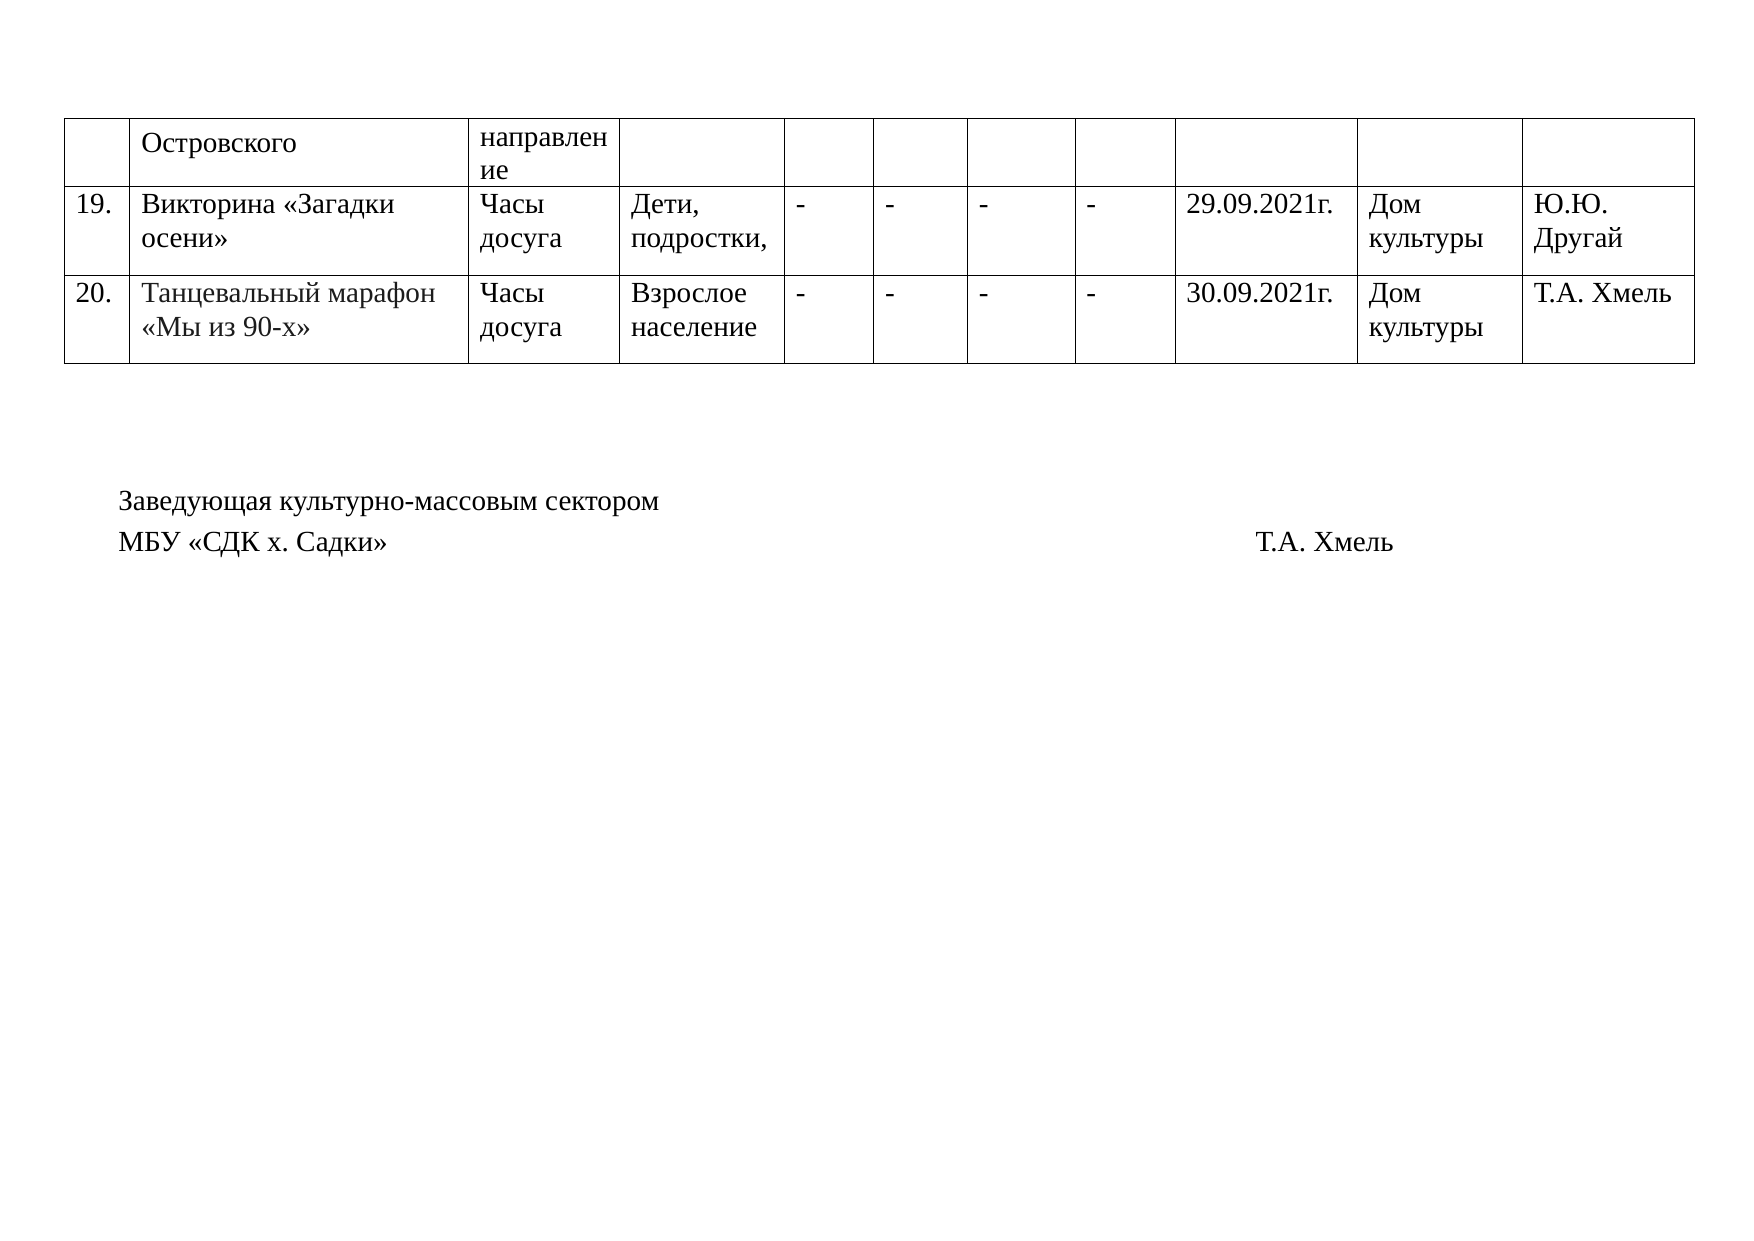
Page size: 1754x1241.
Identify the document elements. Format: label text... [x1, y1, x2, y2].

table_cell Взрослое население [620, 276, 784, 363]
table_cell 29.09.2021г. [1176, 187, 1357, 274]
table_cell Т.А. Хмель [1523, 276, 1694, 363]
table_cell 19. [65, 187, 129, 274]
table_cell Танцевальный марафон «Мы из 90-х» [130, 276, 468, 363]
table_cell - [1076, 187, 1175, 274]
table_cell - [785, 119, 873, 186]
text Заведующая культурно-массовым сектором [118, 483, 1636, 516]
text МБУ «СДК х. Садки» Т.А. Хмель [118, 524, 1636, 558]
table_cell [65, 119, 129, 186]
table_cell - [968, 187, 1075, 274]
table_cell Ю.Ю. Другай [1523, 187, 1694, 274]
table_cell Дом культуры [1358, 187, 1522, 274]
table_cell [1358, 119, 1522, 186]
table_cell - [874, 276, 967, 363]
table_cell - [968, 119, 1075, 186]
table_cell Часы досуга [469, 187, 619, 274]
table_cell - [874, 187, 967, 274]
table_cell - [874, 119, 967, 186]
table_cell направление [469, 119, 619, 186]
table_cell [1176, 119, 1357, 186]
table_cell 20. [65, 276, 129, 363]
table_cell - [785, 187, 873, 274]
table_cell Дети, подростки, [620, 187, 784, 274]
table_cell 30.09.2021г. [1176, 276, 1357, 363]
table_cell - [1076, 119, 1175, 186]
table_cell [1523, 119, 1694, 186]
table_cell - [1076, 276, 1175, 363]
table_cell Островского [130, 119, 468, 186]
table_cell Викторина «Загадки осени» [130, 187, 468, 274]
table_cell Дом культуры [1358, 276, 1522, 363]
table_cell - [968, 276, 1075, 363]
table_cell [620, 119, 784, 186]
table_cell Часы досуга [469, 276, 619, 363]
table_cell - [785, 276, 873, 363]
